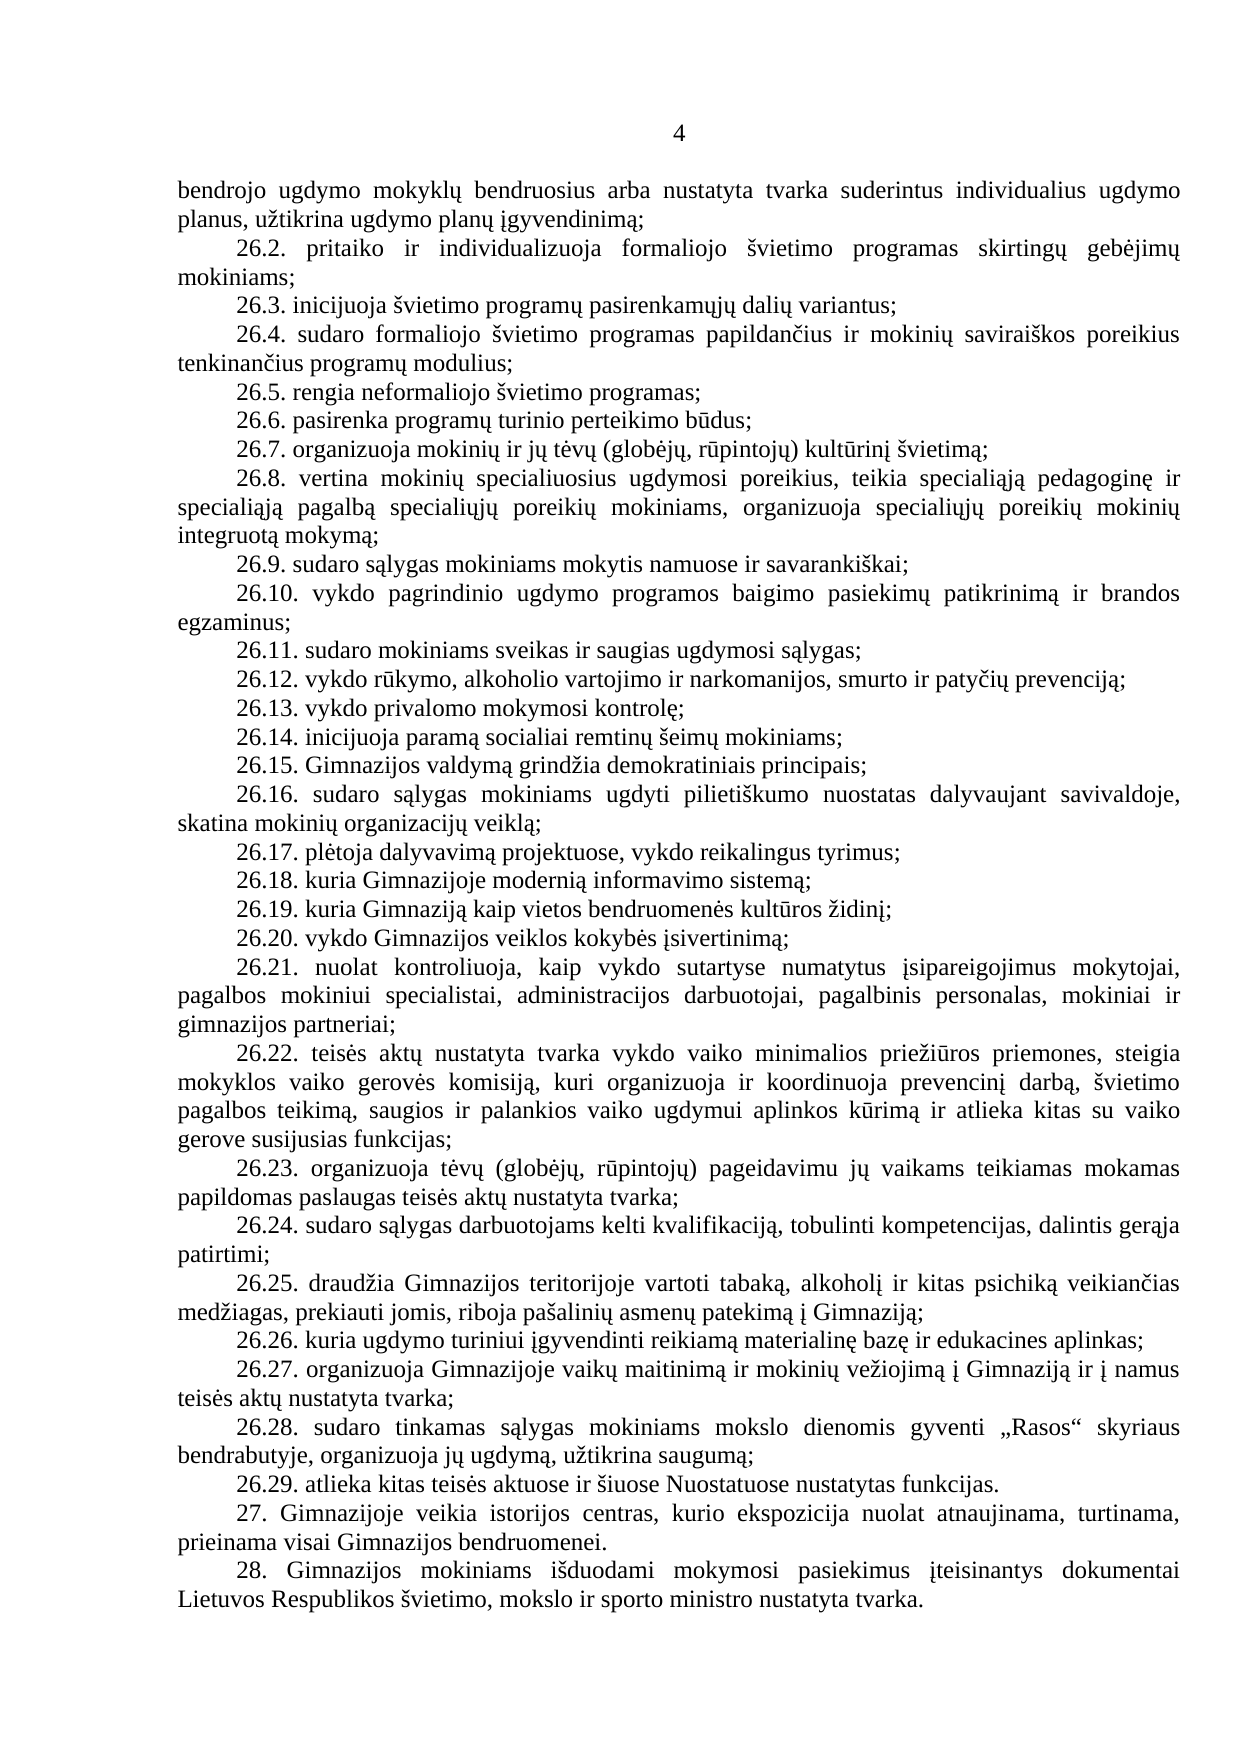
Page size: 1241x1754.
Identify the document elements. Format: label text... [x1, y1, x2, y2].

text 26.17. plėtoja dalyvavimą projektuose, vykdo reikalingus tyrimus; [177, 837, 1181, 866]
text 26.13. vykdo privalomo mokymosi kontrolę; [177, 693, 1181, 722]
text 26.8. vertina mokinių specialiuosius ugdymosi poreikius, teikia specialiąją pedagoginę ir specialiąją pagalbą specialiųjų poreikių mokiniams, organizuoja specialiųjų poreikių mokinių integruotą mokymą; [177, 463, 1181, 549]
text 26.20. vykdo Gimnazijos veiklos kokybės įsivertinimą; [177, 923, 1181, 952]
text 26.4. sudaro formaliojo švietimo programas papildančius ir mokinių saviraiškos poreikius tenkinančius programų modulius; [177, 319, 1181, 377]
text 26.14. inicijuoja paramą socialiai remtinų šeimų mokiniams; [177, 722, 1181, 751]
text 26.11. sudaro mokiniams sveikas ir saugias ugdymosi sąlygas; [177, 636, 1181, 664]
text 26.18. kuria Gimnazijoje modernią informavimo sistemą; [177, 866, 1181, 894]
text 26.3. inicijuoja švietimo programų pasirenkamųjų dalių variantus; [177, 291, 1181, 319]
text 26.24. sudaro sąlygas darbuotojams kelti kvalifikaciją, tobulinti kompetencijas, dalintis gerąja patirtimi; [177, 1211, 1181, 1268]
text 27. Gimnazijoje veikia istorijos centras, kurio ekspozicija nuolat atnaujinama, turtinama, prieinama visai Gimnazijos bendruomenei. [177, 1498, 1181, 1556]
text 28. Gimnazijos mokiniams išduodami mokymosi pasiekimus įteisinantys dokumentai Lietuvos Respublikos švietimo, mokslo ir sporto ministro nustatyta tvarka. [177, 1556, 1181, 1613]
text 26.28. sudaro tinkamas sąlygas mokiniams mokslo dienomis gyventi „Rasos“ skyriaus bendrabutyje, organizuoja jų ugdymą, užtikrina saugumą; [177, 1412, 1181, 1469]
text 26.25. draudžia Gimnazijos teritorijoje vartoti tabaką, alkoholį ir kitas psichiką veikiančias medžiagas, prekiauti jomis, riboja pašalinių asmenų patekimą į Gimnaziją; [177, 1268, 1181, 1326]
text 26.29. atlieka kitas teisės aktuose ir šiuose Nuostatuose nustatytas funkcijas. [177, 1469, 1181, 1498]
text 26.19. kuria Gimnaziją kaip vietos bendruomenės kultūros židinį; [177, 894, 1181, 923]
text 26.10. vykdo pagrindinio ugdymo programos baigimo pasiekimų patikrinimą ir brandos egzaminus; [177, 578, 1181, 636]
text 26.6. pasirenka programų turinio perteikimo būdus; [177, 406, 1181, 434]
text 26.12. vykdo rūkymo, alkoholio vartojimo ir narkomanijos, smurto ir patyčių prevenciją; [177, 664, 1181, 693]
text 26.16. sudaro sąlygas mokiniams ugdyti pilietiškumo nuostatas dalyvaujant savivaldoje, skatina mokinių organizacijų veiklą; [177, 779, 1181, 837]
text 26.15. Gimnazijos valdymą grindžia demokratiniais principais; [177, 751, 1181, 779]
text 26.2. pritaiko ir individualizuoja formaliojo švietimo programas skirtingų gebėjimų mokiniams; [177, 233, 1181, 291]
text 26.5. rengia neformaliojo švietimo programas; [177, 377, 1181, 406]
text 26.26. kuria ugdymo turiniui įgyvendinti reikiamą materialinę bazę ir edukacines aplinkas; [177, 1326, 1181, 1354]
text 26.27. organizuoja Gimnazijoje vaikų maitinimą ir mokinių vežiojimą į Gimnaziją ir į namus teisės aktų nustatyta tvarka; [177, 1354, 1181, 1412]
text 26.22. teisės aktų nustatyta tvarka vykdo vaiko minimalios priežiūros priemones, steigia mokyklos vaiko gerovės komisiją, kuri organizuoja ir koordinuoja prevencinį darbą, švietimo pagalbos teikimą, saugios ir palankios vaiko ugdymui aplinkos kūrimą ir atlieka kitas su vaiko gerove susijusias funkcijas; [177, 1038, 1181, 1153]
text 26.23. organizuoja tėvų (globėjų, rūpintojų) pageidavimu jų vaikams teikiamas mokamas papildomas paslaugas teisės aktų nustatyta tvarka; [177, 1153, 1181, 1211]
text 26.9. sudaro sąlygas mokiniams mokytis namuose ir savarankiškai; [177, 549, 1181, 578]
text bendrojo ugdymo mokyklų bendruosius arba nustatyta tvarka suderintus individualius ugdymo planus, užtikrina ugdymo planų įgyvendinimą; [177, 176, 1181, 233]
text 26.7. organizuoja mokinių ir jų tėvų (globėjų, rūpintojų) kultūrinį švietimą; [177, 434, 1181, 463]
text 26.21. nuolat kontroliuoja, kaip vykdo sutartyse numatytus įsipareigojimus mokytojai, pagalbos mokiniui specialistai, administracijos darbuotojai, pagalbinis personalas, mokiniai ir gimnazijos partneriai; [177, 952, 1181, 1038]
